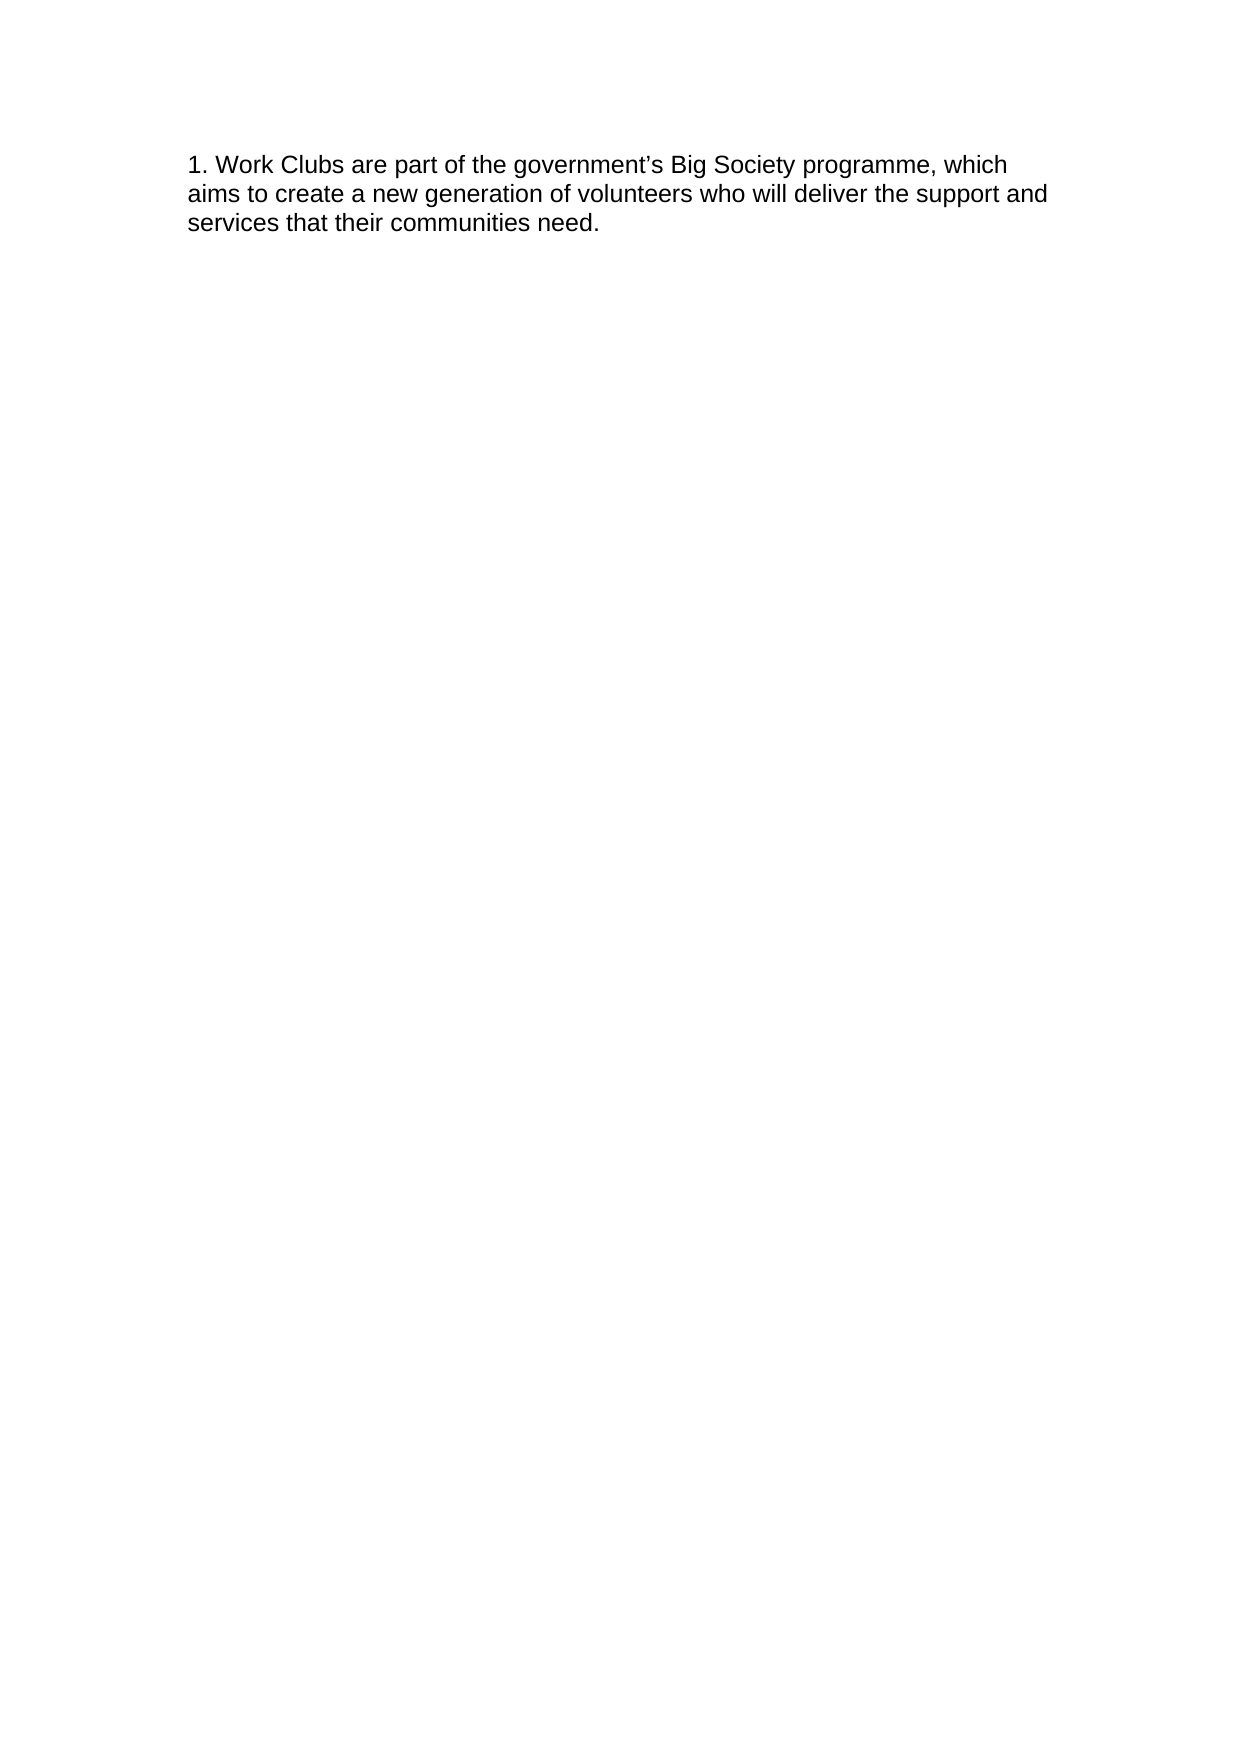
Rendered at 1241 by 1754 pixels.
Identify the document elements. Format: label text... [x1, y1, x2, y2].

text 1. Work Clubs are part of the government’s Big Society programme, which aims to create a new generation of volunteers who will deliver the support and services that their communities need. [187, 150, 1053, 236]
